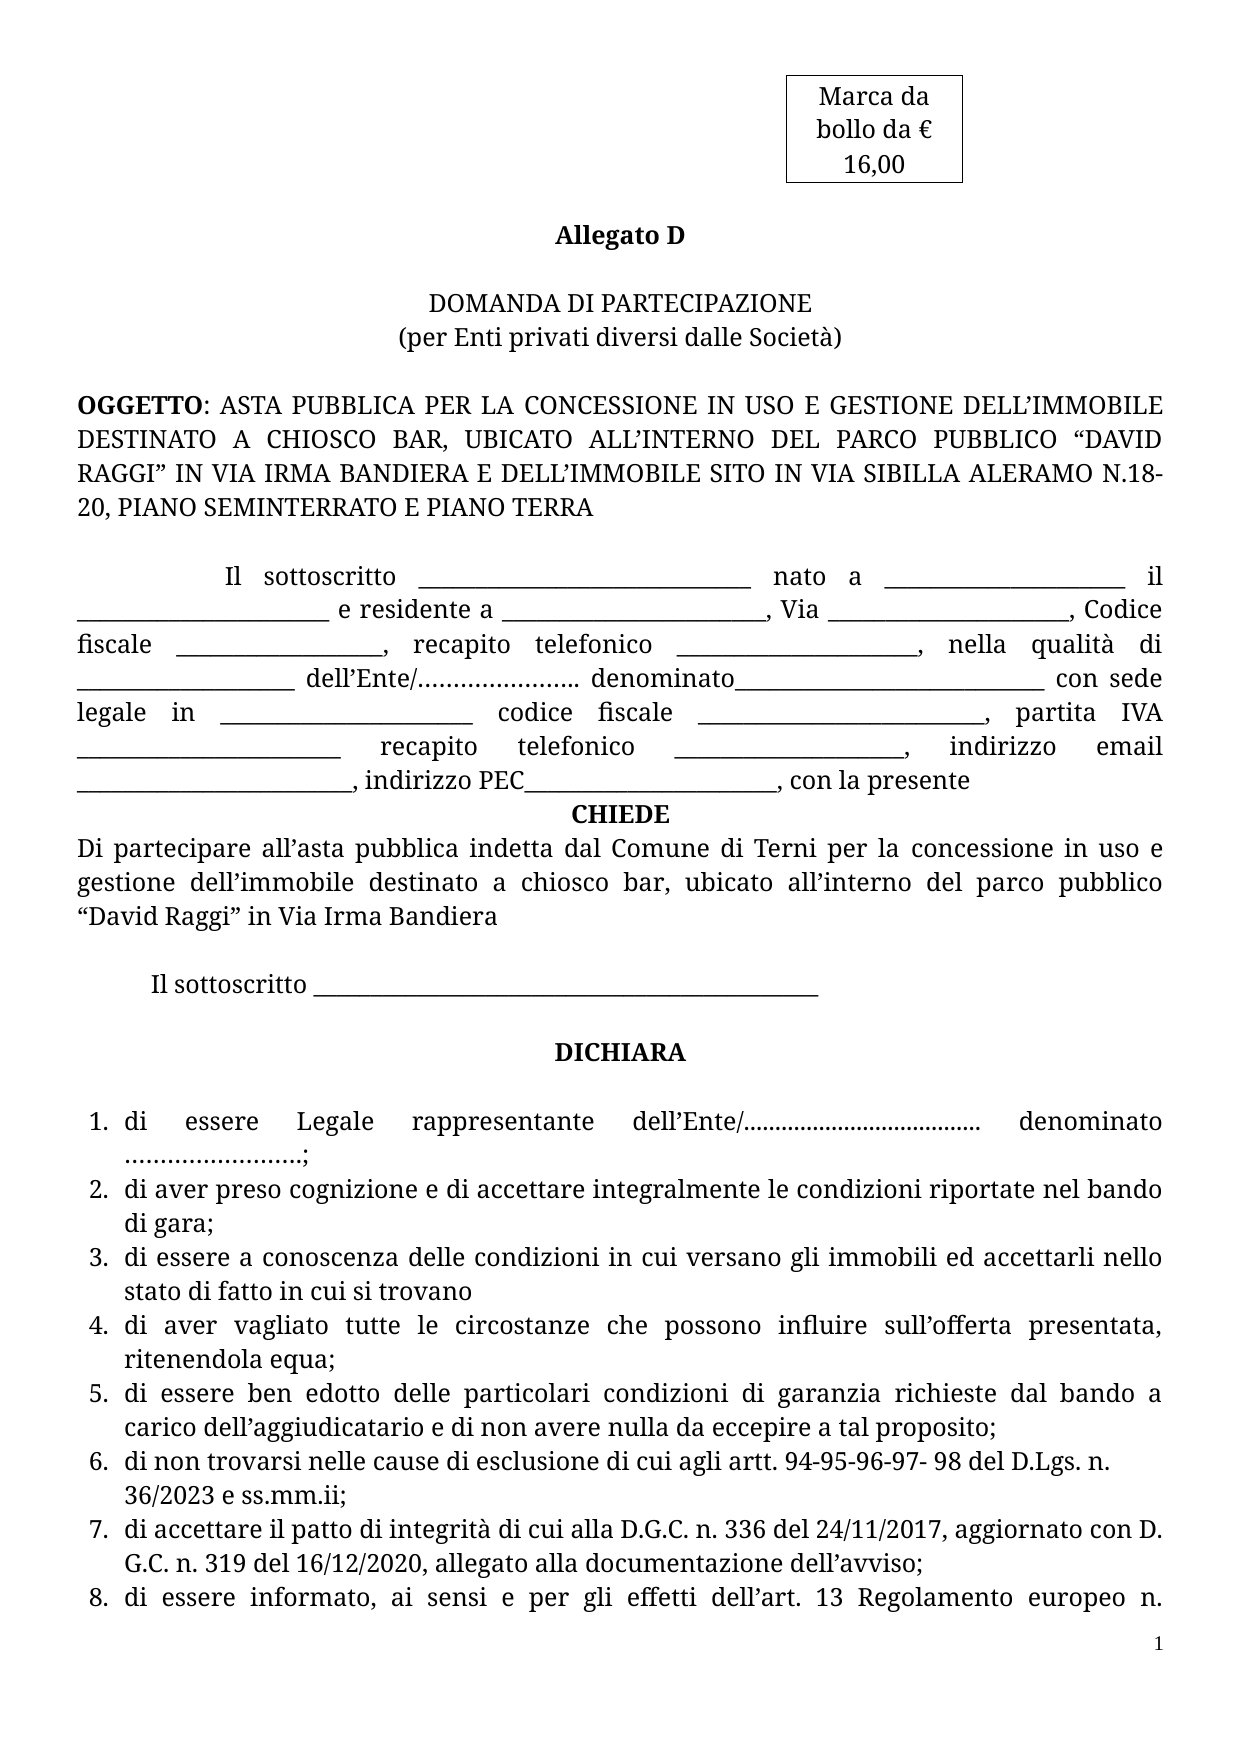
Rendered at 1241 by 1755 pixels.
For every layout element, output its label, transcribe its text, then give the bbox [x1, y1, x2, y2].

text OGGETTO: ASTA PUBBLICA PER LA CONCESSIONE IN USO E GESTIONE DELL’IMMOBILE DESTINATO A CHIOSCO BAR, UBICATO ALL’INTERNO DEL PARCO PUBBLICO “DAVID RAGGI” IN VIA IRMA BANDIERA E DELL’IMMOBILE SITO IN VIA SIBILLA ALERAMO N.18-20, PIANO SEMINTERRATO E PIANO TERRA [77, 388, 1163, 524]
list di essere ben edotto delle particolari condizioni di garanzia richieste dal bando a carico dell’aggiudicatario e di non avere nulla da eccepire a tal proposito; [88, 1376, 1163, 1444]
text Il sottoscritto ____________________________________________ [77, 967, 1163, 1001]
text DOMANDA DI PARTECIPAZIONE [77, 286, 1163, 320]
list di essere Legale rappresentante dell’Ente/...................................... denominato …………………….; [88, 1103, 1163, 1171]
text (per Enti privati diversi dalle Società) [77, 320, 1163, 354]
list di essere informato, ai sensi e per gli effetti dell’art. 13 Regolamento europeo n. [88, 1580, 1163, 1614]
text Marca da bollo da € 16,00 [787, 76, 962, 182]
list di essere a conoscenza delle condizioni in cui versano gli immobili ed accettarli nello stato di fatto in cui si trovano [88, 1239, 1163, 1307]
list di aver vagliato tutte le circostanze che possono influire sull’offerta presentata, ritenendola equa; [88, 1307, 1163, 1376]
text DICHIARA [77, 1035, 1163, 1069]
list di non trovarsi nelle cause di esclusione di cui agli artt. 94-95-96-97- 98 del D.Lgs. n. 36/2023 e ss.mm.ii; [88, 1444, 1163, 1512]
text Il sottoscritto _____________________________ nato a _____________________ il ______________________ e residente a _______________________, Via _____________________, Codice fiscale __________________, recapito telefonico _____________________, nella qualità di ___________________ dell’Ente/………………….. denominato___________________________ con sede legale in ______________________ codice fiscale _________________________, partita IVA _______________________ recapito telefonico ____________________, indirizzo email ________________________, indirizzo PEC______________________, con la presente [77, 558, 1163, 797]
subtitle CHIEDE [77, 797, 1163, 831]
text Allegato D [77, 217, 1163, 252]
list di aver preso cognizione e di accettare integralmente le condizioni riportate nel bando di gara; [88, 1171, 1163, 1239]
list di accettare il patto di integrità di cui alla D.G.C. n. 336 del 24/11/2017, aggiornato con D. G.C. n. 319 del 16/12/2020, allegato alla documentazione dell’avviso; [88, 1512, 1163, 1580]
text Di partecipare all’asta pubblica indetta dal Comune di Terni per la concessione in uso e gestione dell’immobile destinato a chiosco bar, ubicato all’interno del parco pubblico “David Raggi” in Via Irma Bandiera [77, 831, 1163, 933]
